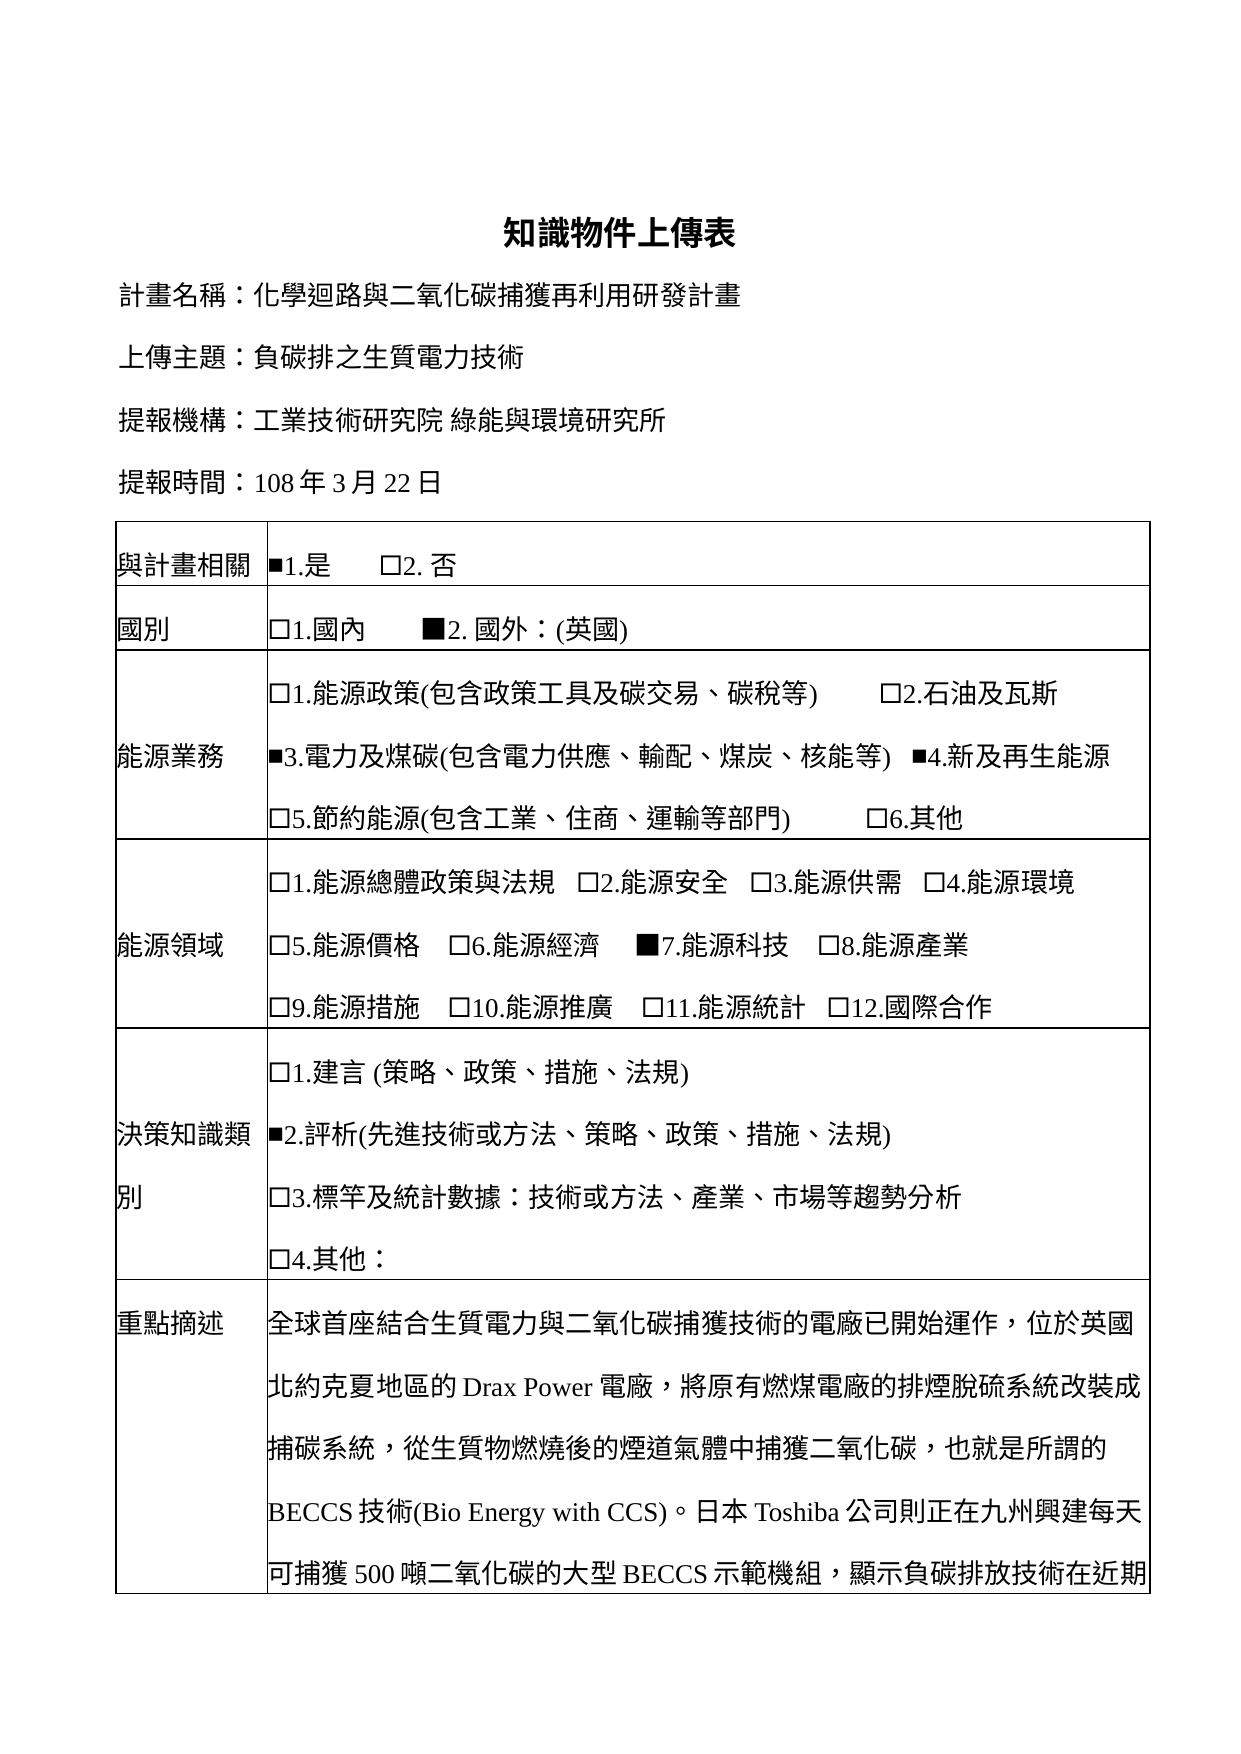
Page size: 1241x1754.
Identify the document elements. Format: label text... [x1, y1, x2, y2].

table_header 與計畫相關 [117, 522, 267, 585]
text 知識物件上傳表 [118, 189, 1122, 252]
table_cell 決策知識類別 [117, 1029, 267, 1278]
table_cell 全球首座結合生質電力與二氧化碳捕獲技術的電廠已開始運作，位於英國北約克夏地區的Drax Power 電廠，將原有燃煤電廠的排煙脫硫系統改裝成捕碳系統，從生質物燃燒後的煙道氣體中捕獲二氧化碳，也就是所謂的BECCS技術(Bio Energy with CCS)。日本Toshiba公司則正在九州興建每天可捕獲500噸二氧化碳的大型BECCS示範機組，顯示負碳排放技術在近期 [268, 1280, 1149, 1593]
table_cell 能源領域 [117, 840, 267, 1027]
table_cell 國別 [117, 586, 267, 649]
table_cell 1.建言 (策略、政策、措施、法規) ■2.評析(先進技術或方法、策略、政策、措施、法規) 3.標竿及統計數據：技術或方法、產業、市場等趨勢分析 4.其他： [268, 1029, 1149, 1278]
text 計畫名稱：化學迴路與二氧化碳捕獲再利用研發計畫 [118, 252, 1122, 314]
table_cell 重點摘述 [117, 1280, 267, 1593]
table_cell 1.能源政策(包含政策工具及碳交易、碳稅等) 2.石油及瓦斯 ■3.電力及煤碳(包含電力供應、輸配、煤炭、核能等) ■4.新及再生能源 5.節約能源(包含工業、住商、運輸等部門) 6.其他 [268, 651, 1149, 838]
table_header ■1.是 2. 否 [268, 522, 1149, 585]
text 上傳主題：負碳排之生質電力技術 [118, 314, 1122, 377]
table_cell 能源業務 [117, 651, 267, 838]
text 提報機構：工業技術研究院 綠能與環境研究所 [118, 377, 1122, 439]
table_cell 1.國內 ■2. 國外：(英國) [268, 586, 1149, 649]
text 提報時間：108年3月22日 [118, 439, 1122, 502]
table_cell 1.能源總體政策與法規 2.能源安全 3.能源供需 4.能源環境 5.能源價格 6.能源經濟 ■7.能源科技 8.能源產業 9.能源措施 10.能源推廣 11.能源統計 12.國際合作 [268, 840, 1149, 1027]
